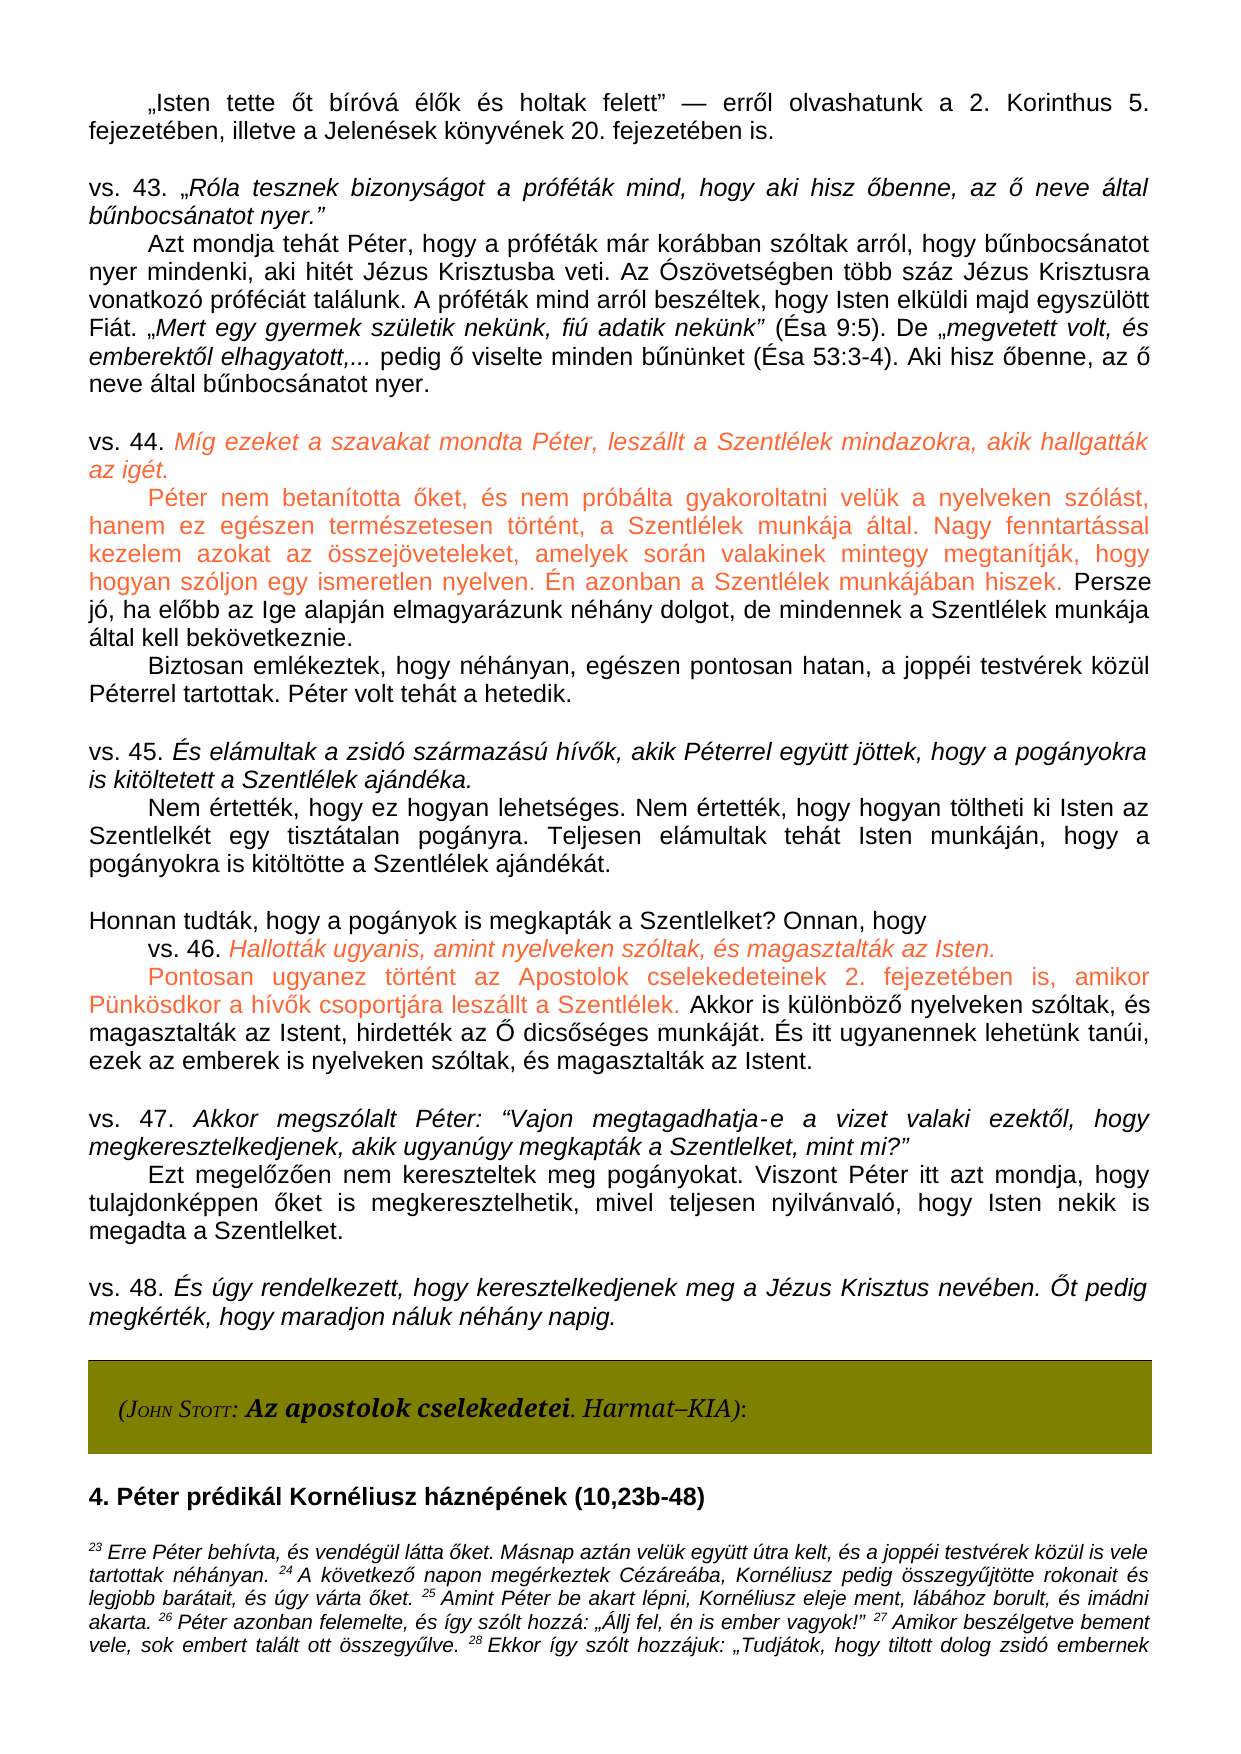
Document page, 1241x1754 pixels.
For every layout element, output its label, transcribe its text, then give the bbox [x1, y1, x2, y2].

text Ezt megelőzően nem kereszteltek meg pogányokat. Viszont Péter itt azt mondja, hogy tulajdonképpen őket is megkeresztelhetik, mivel teljesen nyilvánvaló, hogy Isten nekik is megadta a Szentlelket. [88, 1161, 1152, 1245]
text (John Stott: Az apostolok cselekedetei. Harmat–KIA): [88, 1361, 1152, 1454]
text vs. 44. Míg ezeket a szavakat mondta Péter, leszállt a Szentlélek mindazokra, akik hallgatták az igét. [88, 428, 1152, 484]
text 23 Erre Péter behívta, és vendégül látta őket. Másnap aztán velük együtt útra kelt, és a joppéi testvérek közül is vele tartottak néhányan. 24 A következő napon megérkeztek Cézáreába, Kornéliusz pedig összegyűjtötte rokonait és legjobb barátait, és úgy várta őket. 25 Amint Péter be akart lépni, Kornéliusz eleje ment, lábához borult, és imádni akarta. 26 Péter azonban felemelte, és így szólt hozzá: „Állj fel, én is ember vagyok!” 27 Amikor beszélgetve bement vele, sok embert talált ott összegyűlve. 28 Ekkor így szólt hozzájuk: „Tudjátok, hogy tiltott dolog zsidó embernek [88, 1541, 1152, 1657]
text vs. 48. És úgy rendelkezett, hogy keresztelkedjenek meg a Jézus Krisztus nevében. Őt pedig megkérték, hogy maradjon náluk néhány napig. [88, 1274, 1152, 1330]
text Biztosan emlékeztek, hogy néhányan, egészen pontosan hatan, a joppéi testvérek közül Péterrel tartottak. Péter volt tehát a hetedik. [88, 652, 1152, 708]
text Péter nem betanította őket, és nem próbálta gyakoroltatni velük a nyelveken szólást, hanem ez egészen természetesen történt, a Szentlélek munkája által. Nagy fenntartással kezelem azokat az összejöveteleket, amelyek során valakinek mintegy megtanítják, hogy hogyan szóljon egy ismeretlen nyelven. Én azonban a Szentlélek munkájában hiszek. Persze jó, ha előbb az Ige alapján elmagyarázunk néhány dolgot, de mindennek a Szentlélek munkája által kell bekövetkeznie. [88, 484, 1152, 652]
text Pontosan ugyanez történt az Apostolok cselekedeteinek 2. fejezetében is, amikor Pünkösdkor a hívők csoportjára leszállt a Szentlélek. Akkor is különböző nyelveken szóltak, és magasztalták az Istent, hirdették az Ő dicsőséges munkáját. És itt ugyanennek lehetünk tanúi, ezek az emberek is nyelveken szóltak, és magasztalták az Istent. [88, 963, 1152, 1075]
text „Isten tette őt bíróvá élők és holtak felett” ― erről olvashatunk a 2. Korinthus 5. fejezetében, illetve a Jelenések könyvének 20. fejezetében is. [88, 88, 1152, 144]
text vs. 45. És elámultak a zsidó származású hívők, akik Péterrel együtt jöttek, hogy a pogányokra is kitöltetett a Szentlélek ajándéka. [88, 737, 1152, 793]
text Azt mondja tehát Péter, hogy a próféták már korábban szóltak arról, hogy bűnbocsánatot nyer mindenki, aki hitét Jézus Krisztusba veti. Az Ószövetségben több száz Jézus Krisztusra vonatkozó próféciát találunk. A próféták mind arról beszéltek, hogy Isten elküldi majd egyszülött Fiát. „Mert egy gyermek születik nekünk, fiú adatik nekünk” (Ésa 9:5). De „megvetett volt, és emberektől elhagyatott,... pedig ő viselte minden bűnünket (Ésa 53:3-4). Aki hisz őbenne, az ő neve által bűnbocsánatot nyer. [88, 230, 1152, 398]
text Nem értették, hogy ez hogyan lehetséges. Nem értették, hogy hogyan töltheti ki Isten az Szentlelkét egy tisztátalan pogányra. Teljesen elámultak tehát Isten munkáján, hogy a pogányokra is kitöltötte a Szentlélek ajándékát. [88, 793, 1152, 877]
text vs. 46. Hallották ugyanis, amint nyelveken szóltak, és magasztalták az Isten. [88, 935, 1152, 963]
text vs. 43. „Róla tesznek bizonyságot a próféták mind, hogy aki hisz őbenne, az ő neve által bűnbocsánatot nyer.” [88, 174, 1152, 230]
text 4. Péter prédikál Kornéliusz háznépének (10,23b-48) [88, 1483, 1152, 1511]
text vs. 47. Akkor megszólalt Péter: “Vajon megtagadhatja‑e a vizet valaki ezektől, hogy megkeresztelkedjenek, akik ugyanúgy megkapták a Szentlelket, mint mi?” [88, 1104, 1152, 1161]
text Honnan tudták, hogy a pogányok is megkapták a Szentlelket? Onnan, hogy [88, 907, 1152, 935]
